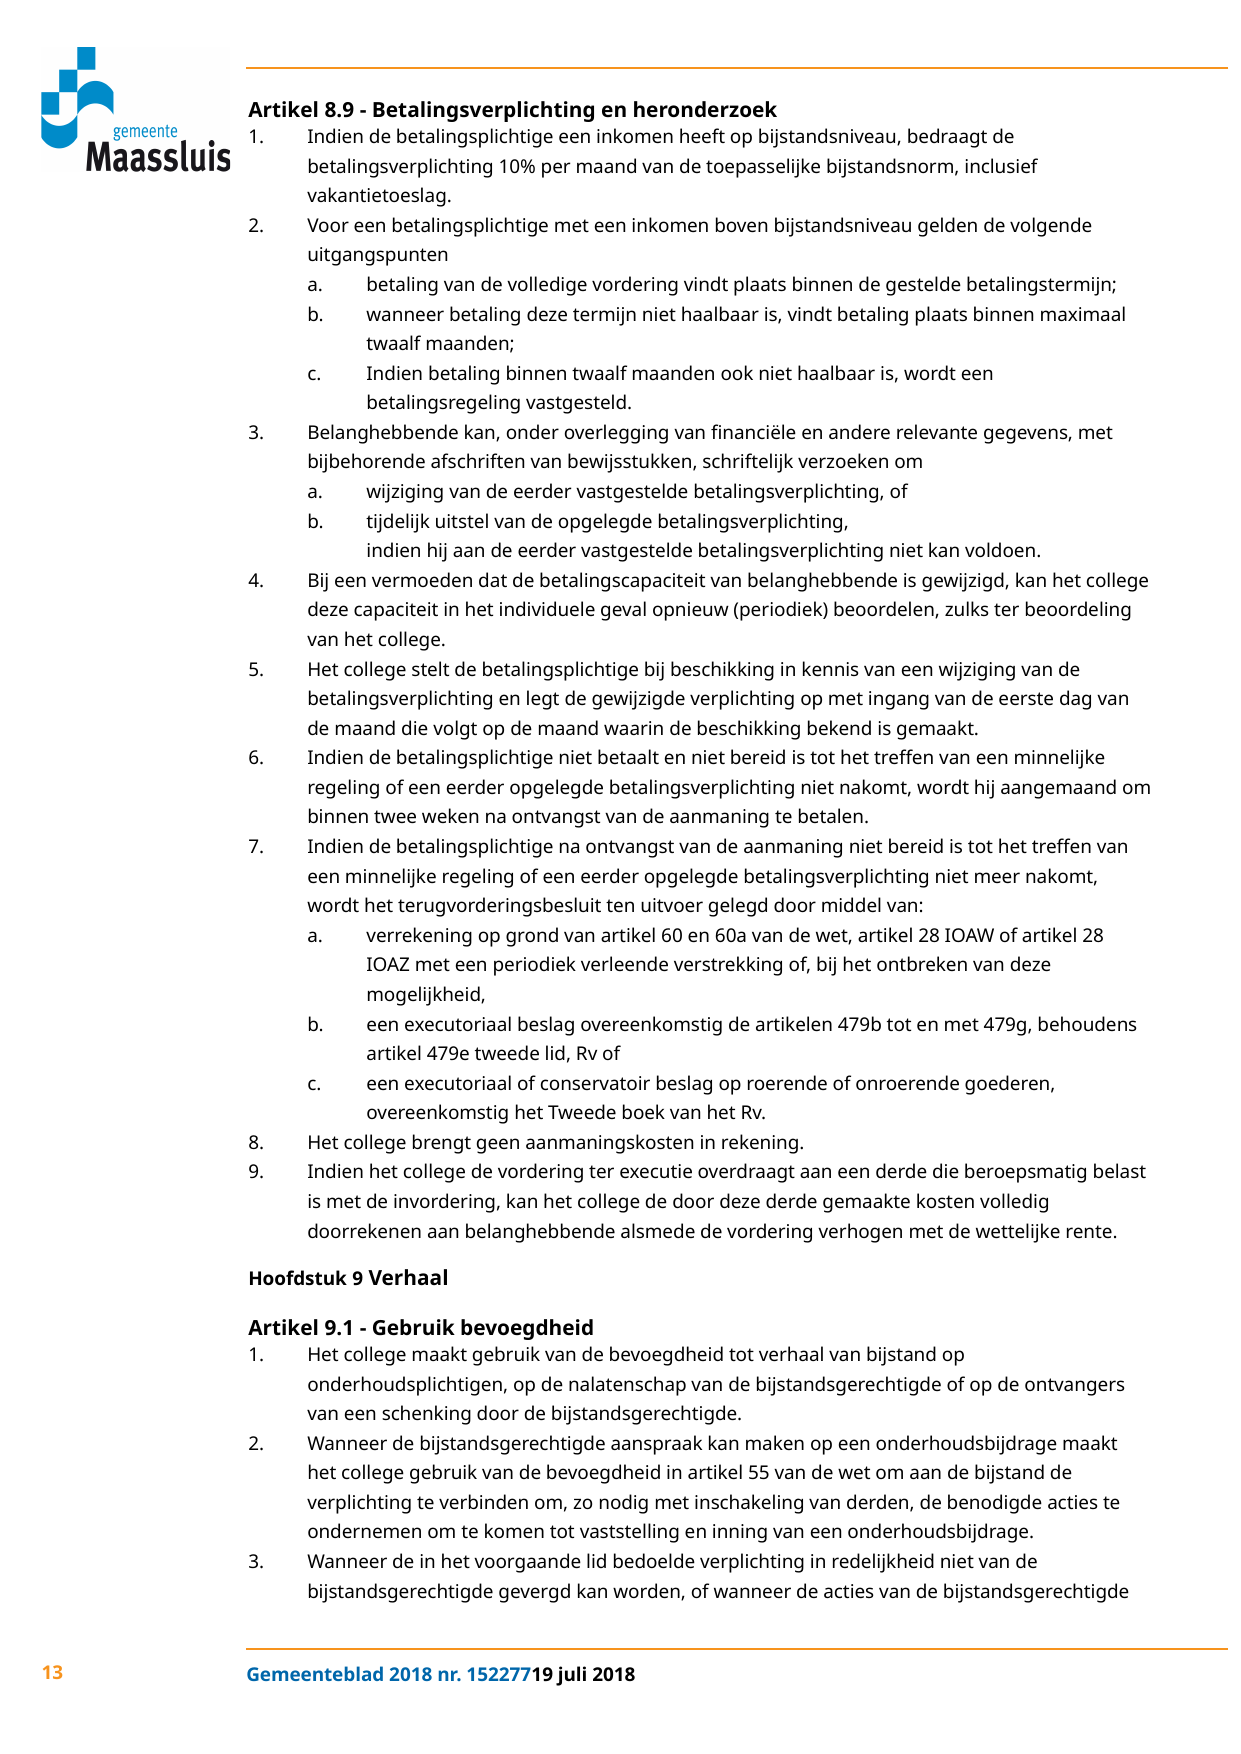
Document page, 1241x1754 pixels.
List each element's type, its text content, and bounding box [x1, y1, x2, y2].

list Indien het college de vordering ter executie overdraagt aan een derde die beroepsmatig belast is met de invordering, kan het college de door deze derde gemaakte kosten volledig doorrekenen aan belanghebbende alsmede de vordering verhogen met de wettelijke rente. [248, 1159, 1152, 1243]
list verrekening op grond van artikel 60 en 60a van de wet, artikel 28 IOAW of artikel 28 IOAZ met een periodiek verleende verstrekking of, bij het ontbreken van deze mogelijkheid, [307, 922, 1152, 1007]
list Het college brengt geen aanmaningskosten in rekening. [248, 1129, 1152, 1155]
list een executoriaal of conservatoir beslag op roerende of onroerende goederen, overeenkomstig het Tweede boek van het Rv. [307, 1070, 1152, 1125]
list Wanneer de bijstandsgerechtigde aanspraak kan maken op een onderhoudsbijdrage maakt het college gebruik van de bevoegdheid in artikel 55 van de wet om aan de bijstand de verplichting te verbinden om, zo nodig met inschakeling van derden, de benodigde acties te ondernemen om te komen tot vaststelling en inning van een onderhoudsbijdrage. [248, 1430, 1152, 1544]
list tijdelijk uitstel van de opgelegde betalingsverplichting, [307, 508, 1152, 533]
list indien hij aan de eerder vastgestelde betalingsverplichting niet kan voldoen. [307, 537, 1152, 563]
list wanneer betaling deze termijn niet haalbaar is, vindt betaling plaats binnen maximaal twaalf maanden; [307, 301, 1152, 356]
list een executoriaal beslag overeenkomstig de artikelen 479b tot en met 479g, behoudens artikel 479e tweede lid, Rv of [307, 1011, 1152, 1066]
list Indien de betalingsplichtige een inkomen heeft op bijstandsniveau, bedraagt de betalingsverplichting 10% per maand van de toepasselijke bijstandsnorm, inclusief vakantietoeslag. [248, 123, 1152, 208]
picture [41, 47, 77, 92]
list Indien de betalingsplichtige niet betaalt en niet bereid is tot het treffen van een minnelijke regeling of een eerder opgelegde betalingsverplichting niet nakomt, wordt hij aangemaand om binnen twee weken na ontvangst van de aanmaning te betalen. [248, 744, 1152, 829]
list Het college stelt de betalingsplichtige bij beschikking in kennis van een wijziging van de betalingsverplichting en legt de gewijzigde verplichting op met ingang van de eerste dag van de maand die volgt op de maand waarin de beschikking bekend is gemaakt. [248, 656, 1152, 741]
list Belanghebbende kan, onder overlegging van financiële en andere relevante gegevens, met bijbehorende afschriften van bewijsstukken, schriftelijk verzoeken om [248, 419, 1152, 474]
text Artikel 9.1 - Gebruik bevoegdheid [248, 1313, 1152, 1341]
list Indien betaling binnen twaalf maanden ook niet haalbaar is, wordt een betalingsregeling vastgesteld. [307, 360, 1152, 415]
list betaling van de volledige vordering vindt plaats binnen de gestelde betalingstermijn; [307, 271, 1152, 297]
list wijziging van de eerder vastgestelde betalingsverplichting, of [307, 478, 1152, 504]
list Voor een betalingsplichtige met een inkomen boven bijstandsniveau gelden de volgende uitgangspunten [248, 212, 1152, 267]
picture [41, 47, 231, 172]
list Bij een vermoeden dat de betalingscapaciteit van belanghebbende is gewijzigd, kan het college deze capaciteit in het individuele geval opnieuw (periodiek) beoordelen, zulks ter beoordeling van het college. [248, 567, 1152, 652]
list Indien de betalingsplichtige na ontvangst van de aanmaning niet bereid is tot het treffen van een minnelijke regeling of een eerder opgelegde betalingsverplichting niet meer nakomt, wordt het terugvorderingsbesluit ten uitvoer gelegd door middel van: [248, 833, 1152, 918]
list Wanneer de in het voorgaande lid bedoelde verplichting in redelijkheid niet van de bijstandsgerechtigde gevergd kan worden, of wanneer de acties van de bijstandsgerechtigde [248, 1548, 1152, 1603]
text Hoofdstuk 9 Verhaal [248, 1263, 1152, 1292]
text Artikel 8.9 - Betalingsverplichting en heronderzoek [248, 95, 1152, 123]
list Het college maakt gebruik van de bevoegdheid tot verhaal van bijstand op onderhoudsplichtigen, op de nalatenschap van de bijstandsgerechtigde of op de ontvangers van een schenking door de bijstandsgerechtigde. [248, 1341, 1152, 1426]
